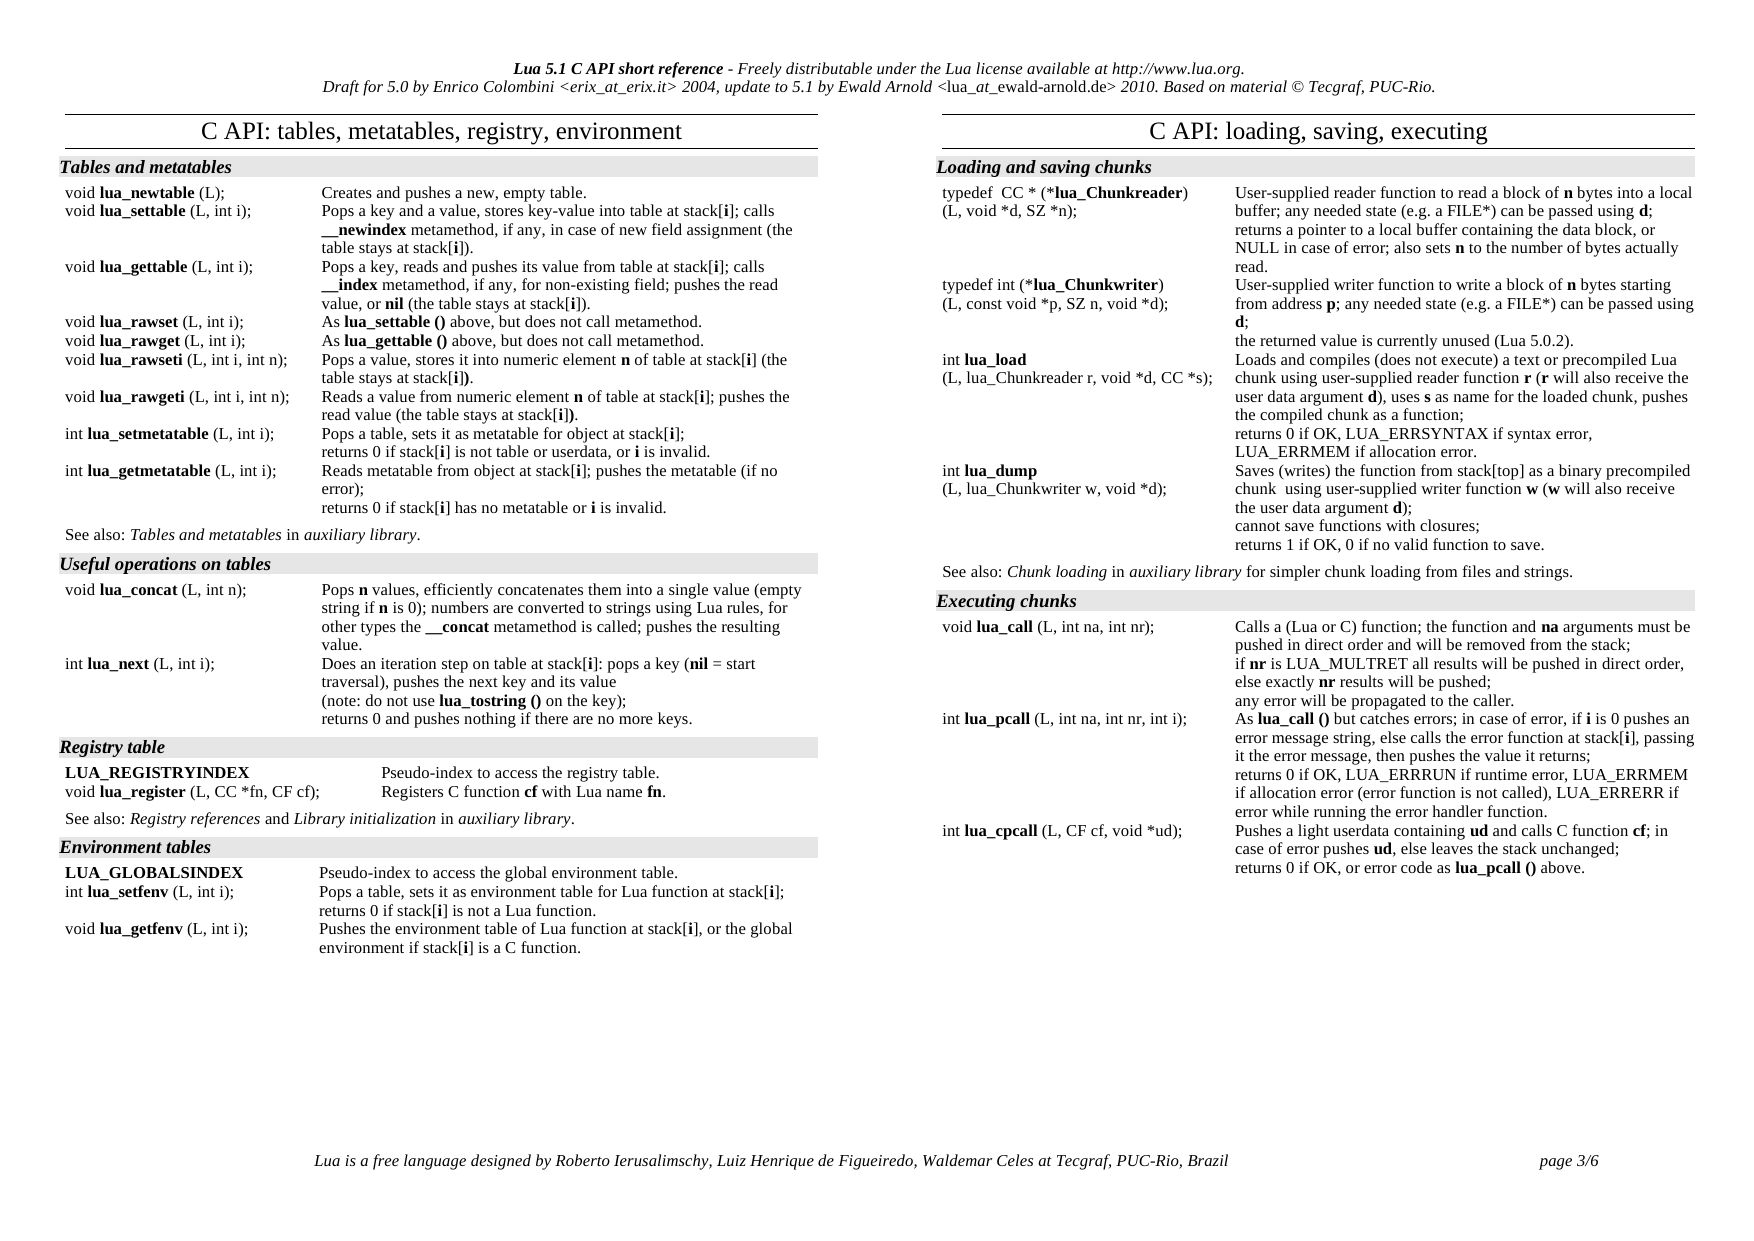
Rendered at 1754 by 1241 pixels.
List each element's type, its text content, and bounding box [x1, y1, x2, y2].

text Environment tables [59, 837, 818, 858]
table_header User-supplied reader function to read a block of n bytes into a local buffer; any needed state (e.g. a FILE*) can be passed using d; returns a pointer to a local buffer containing the data block, or NULL in case of error; also sets n to the number of bytes actually read. [1229, 183, 1695, 276]
text Executing chunks [936, 590, 1695, 611]
table_cell Pops a value, stores it into numeric element n of table at stack[i] (the table stays at stack[i]). [316, 350, 818, 387]
table_cell int lua_load (L, lua_Chunkreader r, void *d, CC *s); [936, 350, 1229, 461]
table_cell int lua_dump (L, lua_Chunkwriter w, void *d); [936, 461, 1229, 554]
table_cell int lua_next (L, int i); [59, 654, 316, 728]
table_header Pseudo-index to access the global environment table. [313, 864, 818, 882]
text C API: tables, metatables, registry, environment [65, 115, 818, 148]
table_cell void lua_rawgeti (L, int i, int n); [59, 387, 316, 424]
text Tables and metatables [59, 156, 818, 177]
text Loading and saving chunks [936, 156, 1695, 177]
table_cell Pops a key, reads and pushes its value from table at stack[i]; calls __index metamethod, if any, for non-existing field; pushes the read value, or nil (the table stays at stack[i]). [316, 257, 818, 313]
table_cell Does an iteration step on table at stack[i]: pops a key (nil = start traversal), pushes the next key and its value (note: do not use lua_tostring () on the key); returns 0 and pushes nothing if there are no more keys. [316, 654, 818, 728]
table_cell [59, 801, 818, 810]
table_cell Registers C function cf with Lua name fn. [375, 782, 818, 801]
table_cell See also: Registry references and Library initialization in auxiliary library. [59, 810, 818, 828]
table_cell As lua_gettable () above, but does not call metamethod. [316, 331, 818, 350]
table_cell void lua_getfenv (L, int i); [59, 920, 313, 957]
table_header void lua_newtable (L); [59, 183, 316, 202]
table_cell Reads a value from numeric element n of table at stack[i]; pushes the read value (the table stays at stack[i]). [316, 387, 818, 424]
table_cell typedef int (*lua_Chunkwriter) (L, const void *p, SZ n, void *d); [936, 276, 1229, 350]
table_cell void lua_rawseti (L, int i, int n); [59, 350, 316, 387]
table_cell int lua_setmetatable (L, int i); [59, 424, 316, 461]
table_cell Reads metatable from object at stack[i]; pushes the metatable (if no error); returns 0 if stack[i] has no metatable or i is invalid. [316, 461, 818, 517]
table_cell int lua_getmetatable (L, int i); [59, 461, 316, 517]
table_header Calls a (Lua or C) function; the function and na arguments must be pushed in direct order and will be removed from the stack; if nr is LUA_MULTRET all results will be pushed in direct order, else exactly nr results will be pushed; any error will be propagated to the caller. [1229, 617, 1695, 710]
table_cell Loads and compiles (does not execute) a text or precompiled Lua chunk using user-supplied reader function r (r will also receive the user data argument d), uses s as name for the loaded chunk, pushes the compiled chunk as a function; returns 0 if OK, LUA_ERRSYNTAX if syntax error, LUA_ERRMEM if allocation error. [1229, 350, 1695, 461]
table_cell As lua_call () but catches errors; in case of error, if i is 0 pushes an error message string, else calls the error function at stack[i], passing it the error message, then pushes the value it returns; returns 0 if OK, LUA_ERRRUN if runtime error, LUA_ERRMEM if allocation error (error function is not called), LUA_ERRERR if error while running the error handler function. [1229, 710, 1695, 821]
table_header LUA_GLOBALSINDEX [59, 864, 313, 882]
table_header void lua_concat (L, int n); [59, 580, 316, 654]
table_cell Pops a table, sets it as metatable for object at stack[i]; returns 0 if stack[i] is not table or userdata, or i is invalid. [316, 424, 818, 461]
table_cell Pops a key and a value, stores key-value into table at stack[i]; calls __newindex metamethod, if any, in case of new field assignment (the table stays at stack[i]). [316, 202, 818, 257]
table_cell int lua_setfenv (L, int i); [59, 883, 313, 919]
table_header See also: Chunk loading in auxiliary library for simpler chunk loading from files and strings. [936, 563, 1696, 581]
table_header void lua_call (L, int na, int nr); [936, 617, 1229, 710]
table_cell User-supplied writer function to write a block of n bytes starting from address p; any needed state (e.g. a FILE*) can be passed using d; the returned value is currently unused (Lua 5.0.2). [1229, 276, 1695, 350]
table_cell See also: Tables and metatables in auxiliary library. [59, 526, 818, 544]
table_header typedef CC * (*lua_Chunkreader) (L, void *d, SZ *n); [936, 183, 1229, 276]
table_cell void lua_settable (L, int i); [59, 202, 316, 257]
table_cell Pushes a light userdata containing ud and calls C function cf; in case of error pushes ud, else leaves the stack unchanged; returns 0 if OK, or error code as lua_pcall () above. [1229, 821, 1695, 877]
table_header LUA_REGISTRYINDEX [59, 764, 375, 782]
table_cell [59, 517, 818, 526]
table_cell void lua_register (L, CC *fn, CF cf); [59, 782, 375, 801]
table_cell int lua_pcall (L, int na, int nr, int i); [936, 710, 1229, 821]
text Registry table [59, 737, 818, 758]
text C API: loading, saving, executing [942, 115, 1695, 148]
table_cell Pops a table, sets it as environment table for Lua function at stack[i]; returns 0 if stack[i] is not a Lua function. [313, 883, 818, 919]
table_header Pops n values, efficiently concatenates them into a single value (empty string if n is 0); numbers are converted to strings using Lua rules, for other types the __concat metamethod is called; pushes the resulting value. [316, 580, 818, 654]
table_header Pseudo-index to access the registry table. [375, 764, 818, 782]
table_cell Saves (writes) the function from stack[top] as a binary precompiled chunk using user-supplied writer function w (w will also receive the user data argument d); cannot save functions with closures; returns 1 if OK, 0 if no valid function to save. [1229, 461, 1695, 554]
table_cell void lua_rawget (L, int i); [59, 331, 316, 350]
table_cell void lua_gettable (L, int i); [59, 257, 316, 313]
table_cell As lua_settable () above, but does not call metamethod. [316, 313, 818, 331]
table_header Creates and pushes a new, empty table. [316, 183, 818, 202]
text Useful operations on tables [59, 553, 818, 574]
table_cell void lua_rawset (L, int i); [59, 313, 316, 331]
table_cell Pushes the environment table of Lua function at stack[i], or the global environment if stack[i] is a C function. [313, 920, 818, 957]
table_cell int lua_cpcall (L, CF cf, void *ud); [936, 821, 1229, 877]
